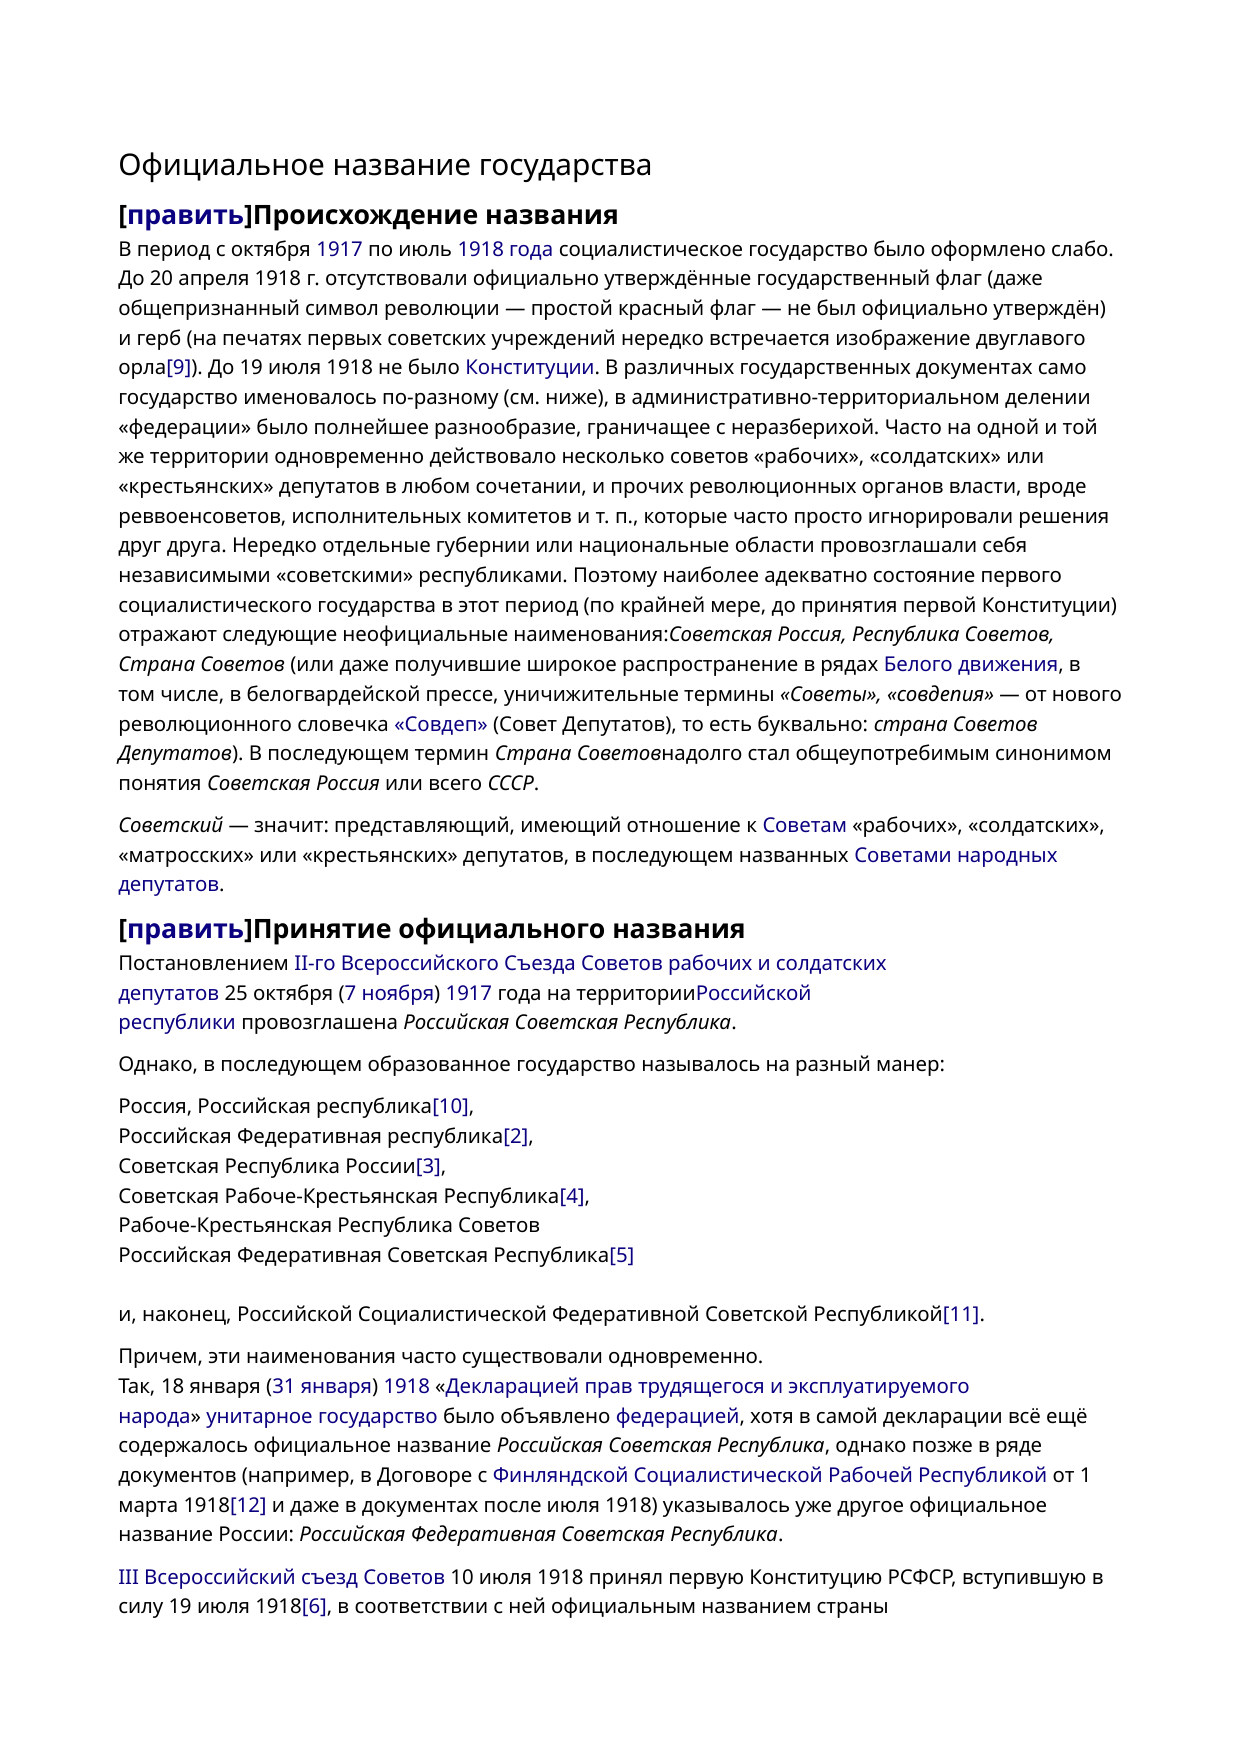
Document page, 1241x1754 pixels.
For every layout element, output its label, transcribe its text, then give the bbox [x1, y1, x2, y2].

text В период с октября 1917 по июль 1918 года социалистическое государство было оформлено слабо. До 20 апреля 1918 г. отсутствовали официально утверждённые государственный флаг (даже общепризнанный символ революции — простой красный флаг — не был официально утверждён) и герб (на печатях первых советских учреждений нередко встречается изображение двуглавого орла[9]). До 19 июля 1918 не было Конституции. В различных государственных документах само государство именовалось по-разному (см. ниже), в административно-территориальном делении «федерации» было полнейшее разнообразие, граничащее с неразберихой. Часто на одной и той же территории одновременно действовало несколько советов «рабочих», «солдатских» или «крестьянских» депутатов в любом сочетании, и прочих революционных органов власти, вроде реввоенсоветов, исполнительных комитетов и т. п., которые часто просто игнорировали решения друг друга. Нередко отдельные губернии или национальные области провозглашали себя независимыми «советскими» республиками. Поэтому наиболее адекватно состояние первого социалистического государства в этот период (по крайней мере, до принятия первой Конституции) отражают следующие неофициальные наименования:Советская Россия, Республика Советов, Страна Советов (или даже получившие широкое распространение в рядах Белого движения, в том числе, в белогвардейской прессе, уничижительные термины «Советы», «совдепия» — от нового революционного словечка «Совдеп» (Совет Депутатов), то есть буквально: страна Советов Депутатов). В последующем термин Страна Советовнадолго стал общеупотребимым синонимом понятия Советская Россия или всего СССР. [118, 232, 1122, 796]
list Советская Республика России[3], [118, 1149, 1122, 1179]
subtitle [править]Принятие официального названия [118, 910, 1122, 946]
list Рабоче-Крестьянская Республика Советов [118, 1209, 1122, 1239]
list Российская Федеративная Советская Республика[5] [118, 1239, 1122, 1268]
text Постановлением II-го Всероссийского Съезда Советов рабочих и солдатских депутатов 25 октября (7 ноября) 1917 года на территорииРоссийской республики провозглашена Российская Советская Республика. [118, 946, 1122, 1036]
list Советская Рабоче-Крестьянская Республика[4], [118, 1179, 1122, 1209]
text Советский — значит: представляющий, имеющий отношение к Советам «рабочих», «солдатских», «матросских» или «крестьянских» депутатов, в последующем названных Советами народных депутатов. [118, 809, 1122, 898]
text и, наконец, Российской Социалистической Федеративной Советской Республикой[11]. [118, 1298, 1122, 1327]
text Причем, эти наименования часто существовали одновременно. Так, 18 января (31 января) 1918 «Декларацией прав трудящегося и эксплуатируемого народа» унитарное государство было объявлено федерацией, хотя в самой декларации всё ещё содержалось официальное название Российская Советская Республика, однако позже в ряде документов (например, в Договоре с Финляндской Социалистической Рабочей Республикой от 1 марта 1918[12] и даже в документах после июля 1918) указывалось уже другое официальное название России: Российская Федеративная Советская Республика. [118, 1340, 1122, 1548]
subtitle [править]Происхождение названия [118, 196, 1122, 232]
list Россия, Российская республика[10], [118, 1090, 1122, 1120]
text III Всероссийский съезд Советов 10 июля 1918 принял первую Конституцию РСФСР, вступившую в силу 19 июля 1918[6], в соответствии с ней официальным названием страны [118, 1560, 1122, 1620]
list Российская Федеративная республика[2], [118, 1120, 1122, 1149]
subtitle Официальное название государства [118, 143, 1122, 183]
text Однако, в последующем образованное государство называлось на разный манер: [118, 1048, 1122, 1078]
